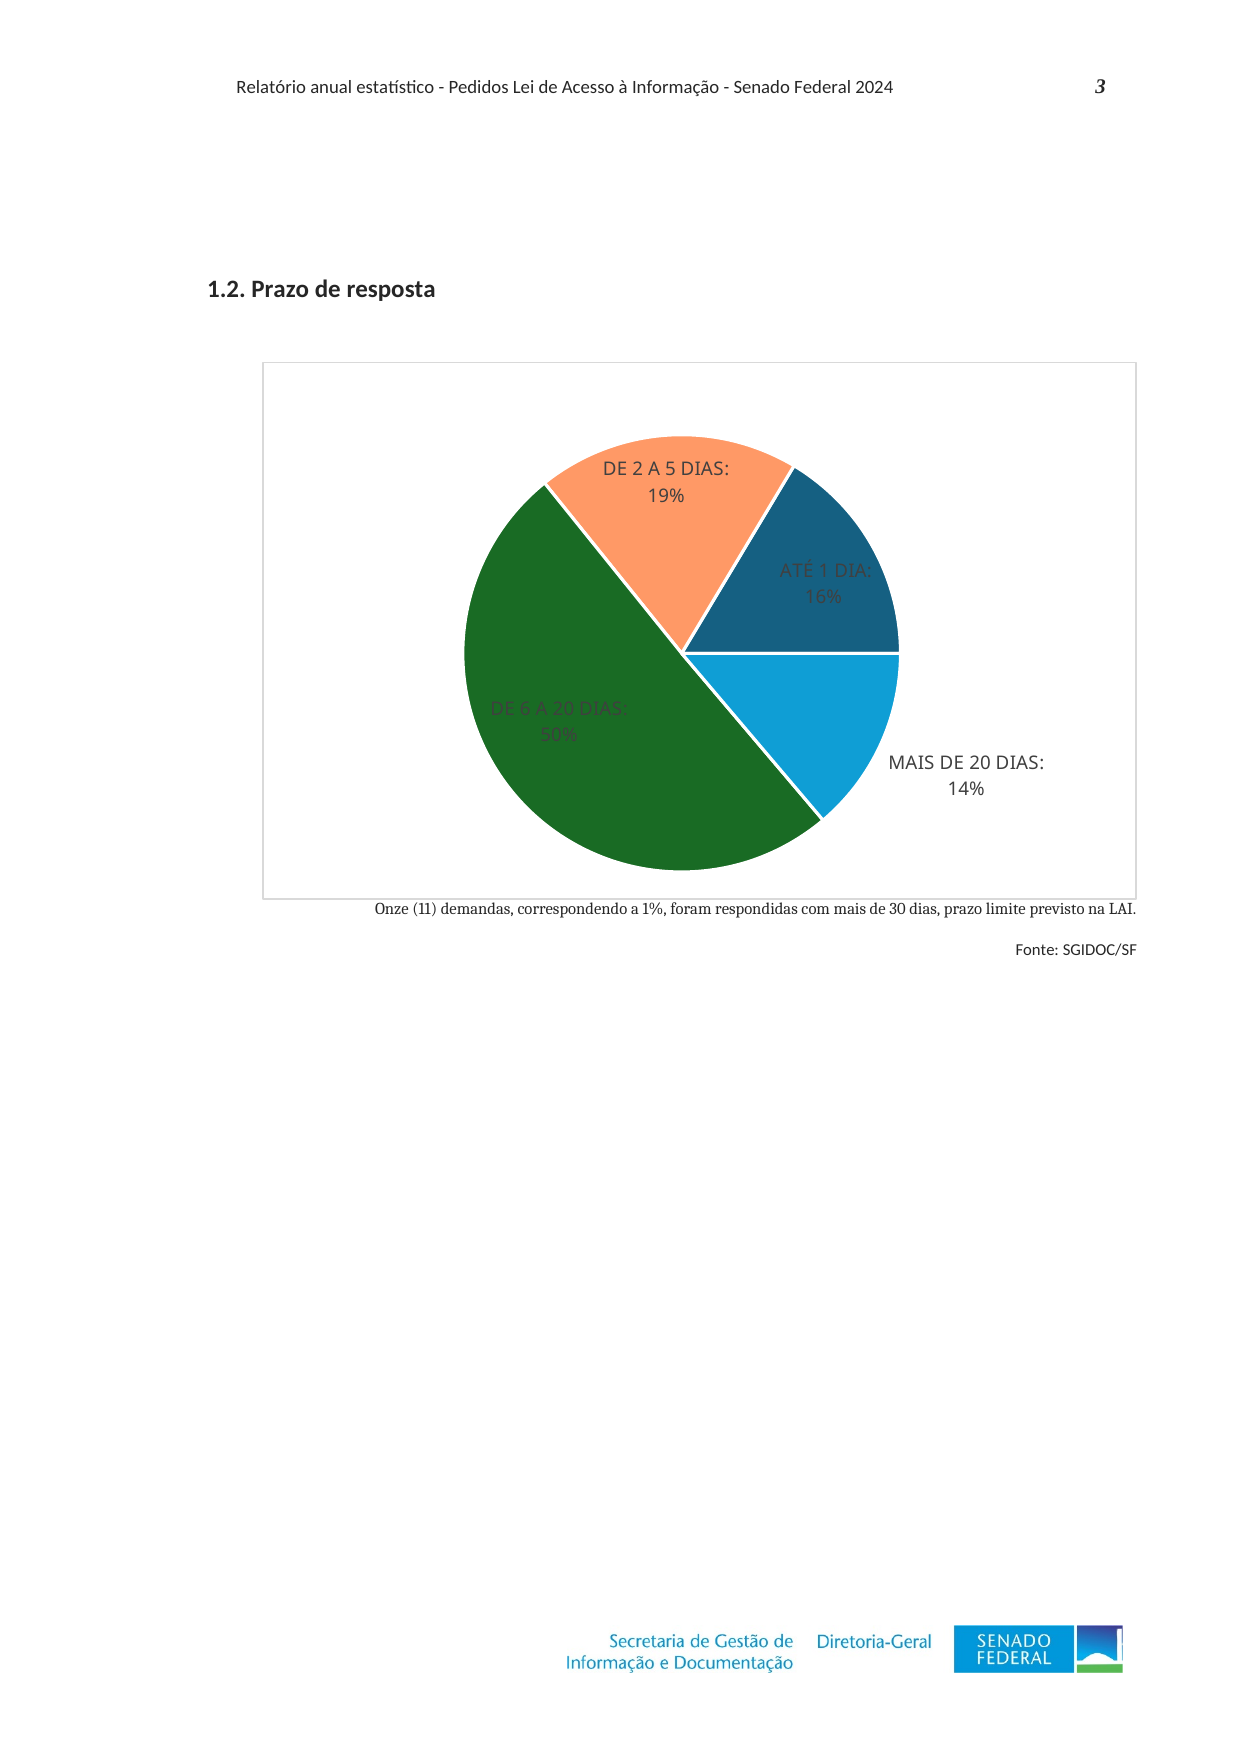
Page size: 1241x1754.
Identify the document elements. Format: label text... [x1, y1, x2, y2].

subtitle Onze (11) demandas, correspondendo a 1%, foram respondidas com mais de 30 dias, prazo limite previsto na LAI. [207, 362, 1137, 919]
subtitle Fonte: SGIDOC/SF [207, 940, 1137, 960]
subtitle 1.2. Prazo de resposta [207, 273, 1137, 304]
